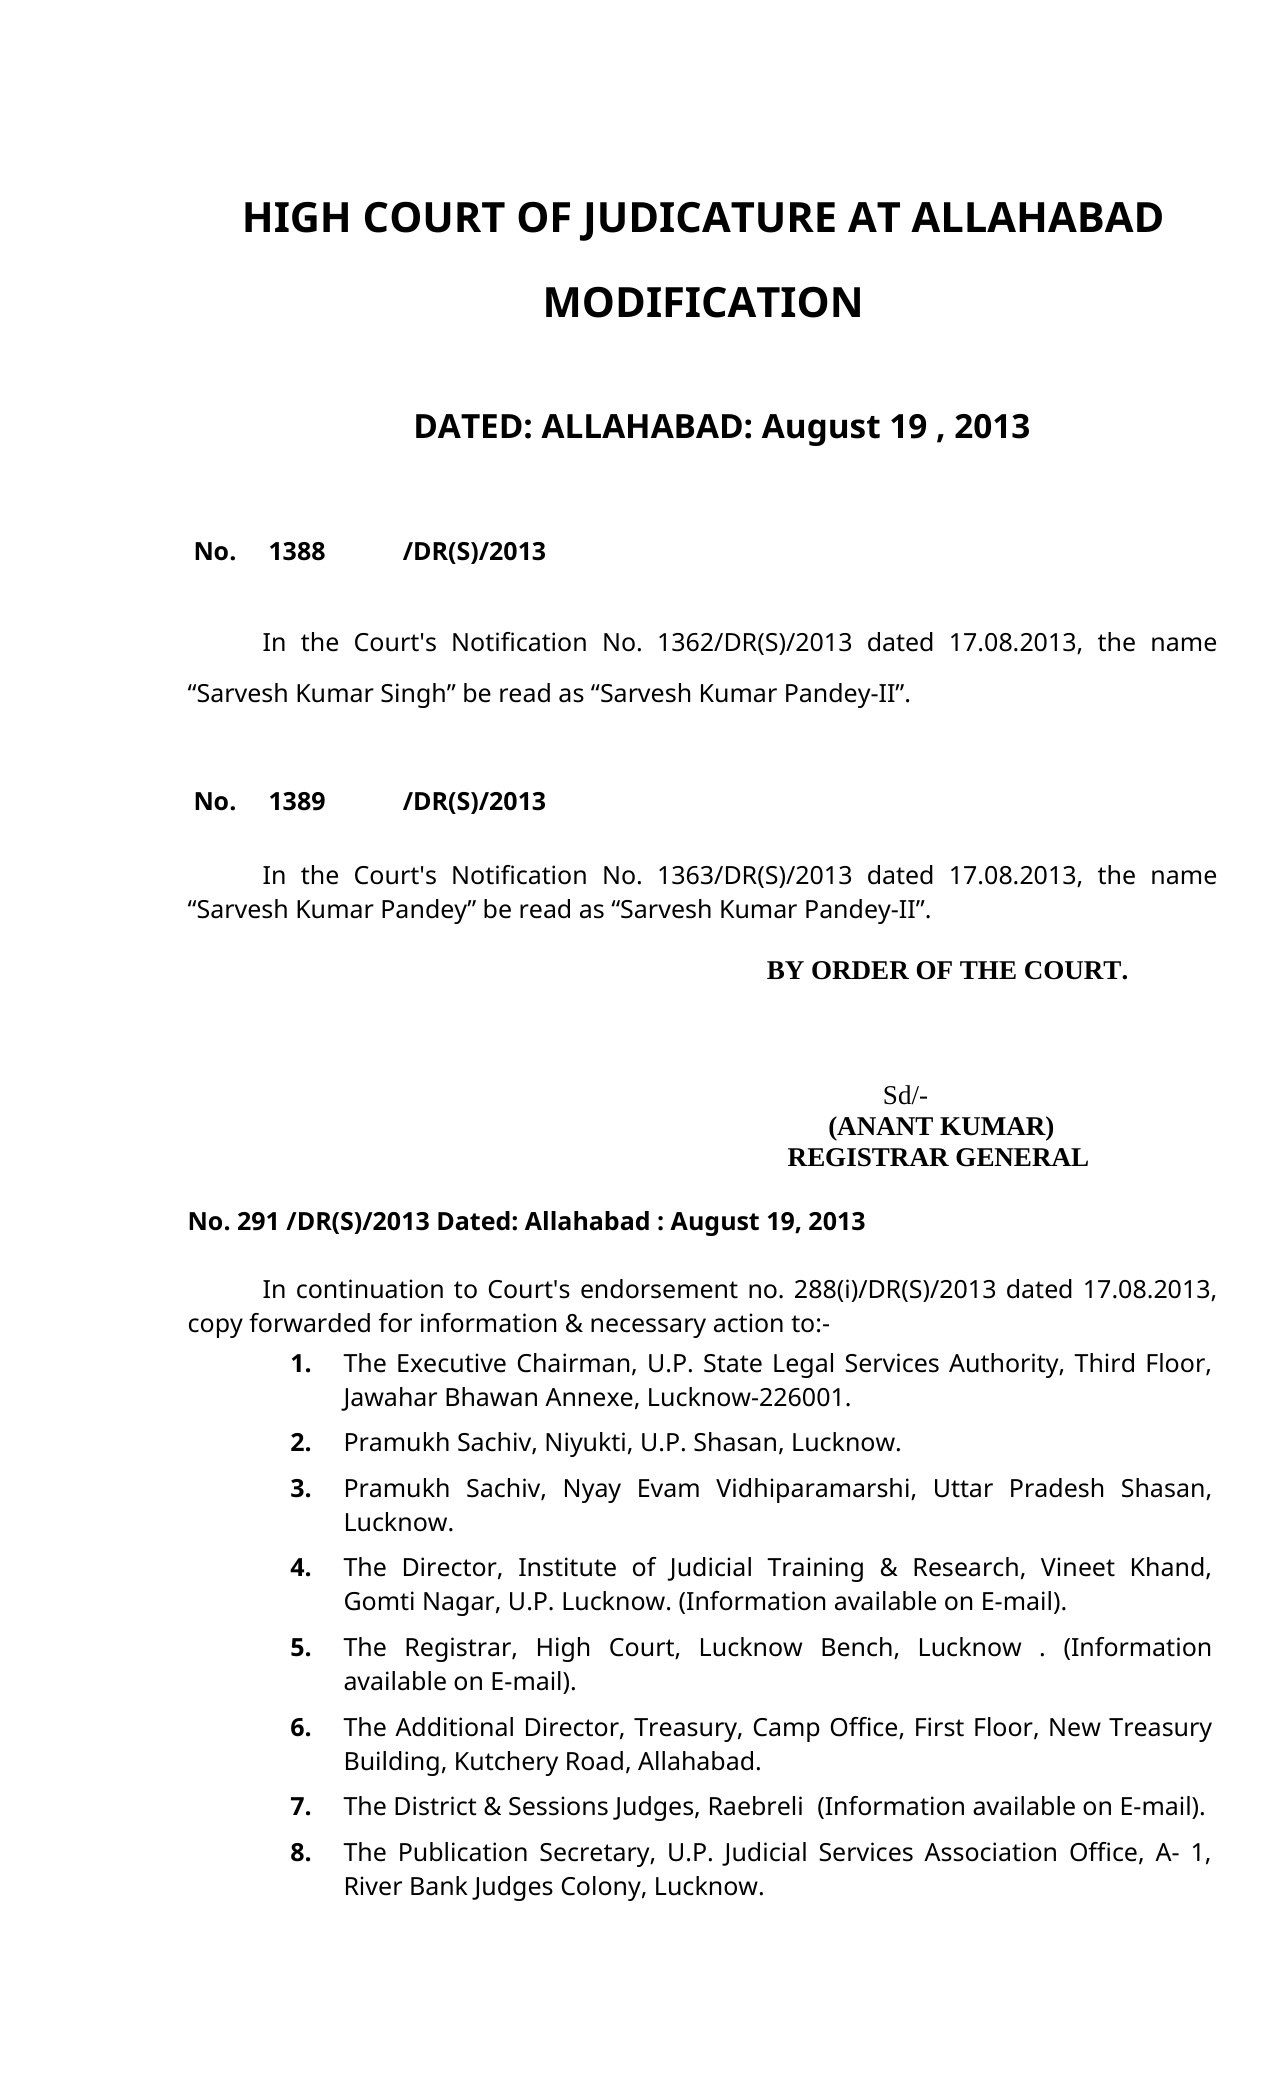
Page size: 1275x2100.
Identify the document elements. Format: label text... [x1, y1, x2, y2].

table_header No. [188, 528, 262, 573]
table_cell [284, 1783, 337, 1828]
text (ANANT KUMAR) REGISTRAR GENERAL [37, 1110, 1219, 1172]
table_cell [284, 1829, 337, 1908]
table_cell The Registrar, High Court, Lucknow Bench, Lucknow . (Information available on E-mail). [338, 1624, 1219, 1703]
table_cell The Additional Director, Treasury, Camp Office, First Floor, New Treasury Building, Kutchery Road, Allahabad. [338, 1704, 1219, 1783]
table_cell [284, 1465, 337, 1544]
table_cell [284, 1544, 337, 1624]
table_header 1389 [263, 778, 397, 823]
table_header /DR(S)/2013 [397, 528, 700, 573]
table_cell The Director, Institute of Judicial Training & Research, Vineet Khand, Gomti Nagar, U.P. Lucknow. (Information available on E-mail). [338, 1544, 1219, 1624]
subtitle DATED: ALLAHABAD: August 19 , 2013 [225, 403, 1219, 448]
subtitle MODIFICATION [187, 273, 1219, 329]
text In the Court's Notification No. 1363/DR(S)/2013 dated 17.08.2013, the name “Sarvesh Kumar Pandey” be read as “Sarvesh Kumar Pandey-II”. [187, 857, 1219, 925]
text BY ORDER OF THE COURT. [187, 954, 1219, 985]
table_header [284, 1340, 337, 1419]
table_cell The Publication Secretary, U.P. Judicial Services Association Office, A- 1, River Bank Judges Colony, Lucknow. [338, 1829, 1219, 1908]
text In continuation to Court's endorsement no. 288(i)/DR(S)/2013 dated 17.08.2013, copy forwarded for information & necessary action to:- [187, 1271, 1219, 1339]
text Sd/- [37, 1048, 1219, 1110]
table_header 1388 [263, 528, 397, 573]
table_cell Pramukh Sachiv, Niyukti, U.P. Shasan, Lucknow. [338, 1419, 1219, 1465]
table_header No. [188, 778, 262, 823]
table_cell [284, 1704, 337, 1783]
table_cell The District & Sessions Judges, Raebreli (Information available on E-mail). [338, 1783, 1219, 1828]
table_cell [284, 1624, 337, 1703]
table_cell [284, 1419, 337, 1465]
table_header /DR(S)/2013 [397, 778, 700, 823]
table_cell Pramukh Sachiv, Nyay Evam Vidhiparamarshi, Uttar Pradesh Shasan, Lucknow. [338, 1465, 1219, 1544]
subtitle No. 291 /DR(S)/2013 Dated: Allahabad : August 19, 2013 [187, 1203, 1219, 1237]
title HIGH COURT OF JUDICATURE AT ALLAHABAD [187, 187, 1219, 244]
table_header The Executive Chairman, U.P. State Legal Services Authority, Third Floor, Jawahar Bhawan Annexe, Lucknow-226001. [338, 1340, 1219, 1419]
text In the Court's Notification No. 1362/DR(S)/2013 dated 17.08.2013, the name “Sarvesh Kumar Singh” be read as “Sarvesh Kumar Pandey-II”. [187, 624, 1219, 710]
